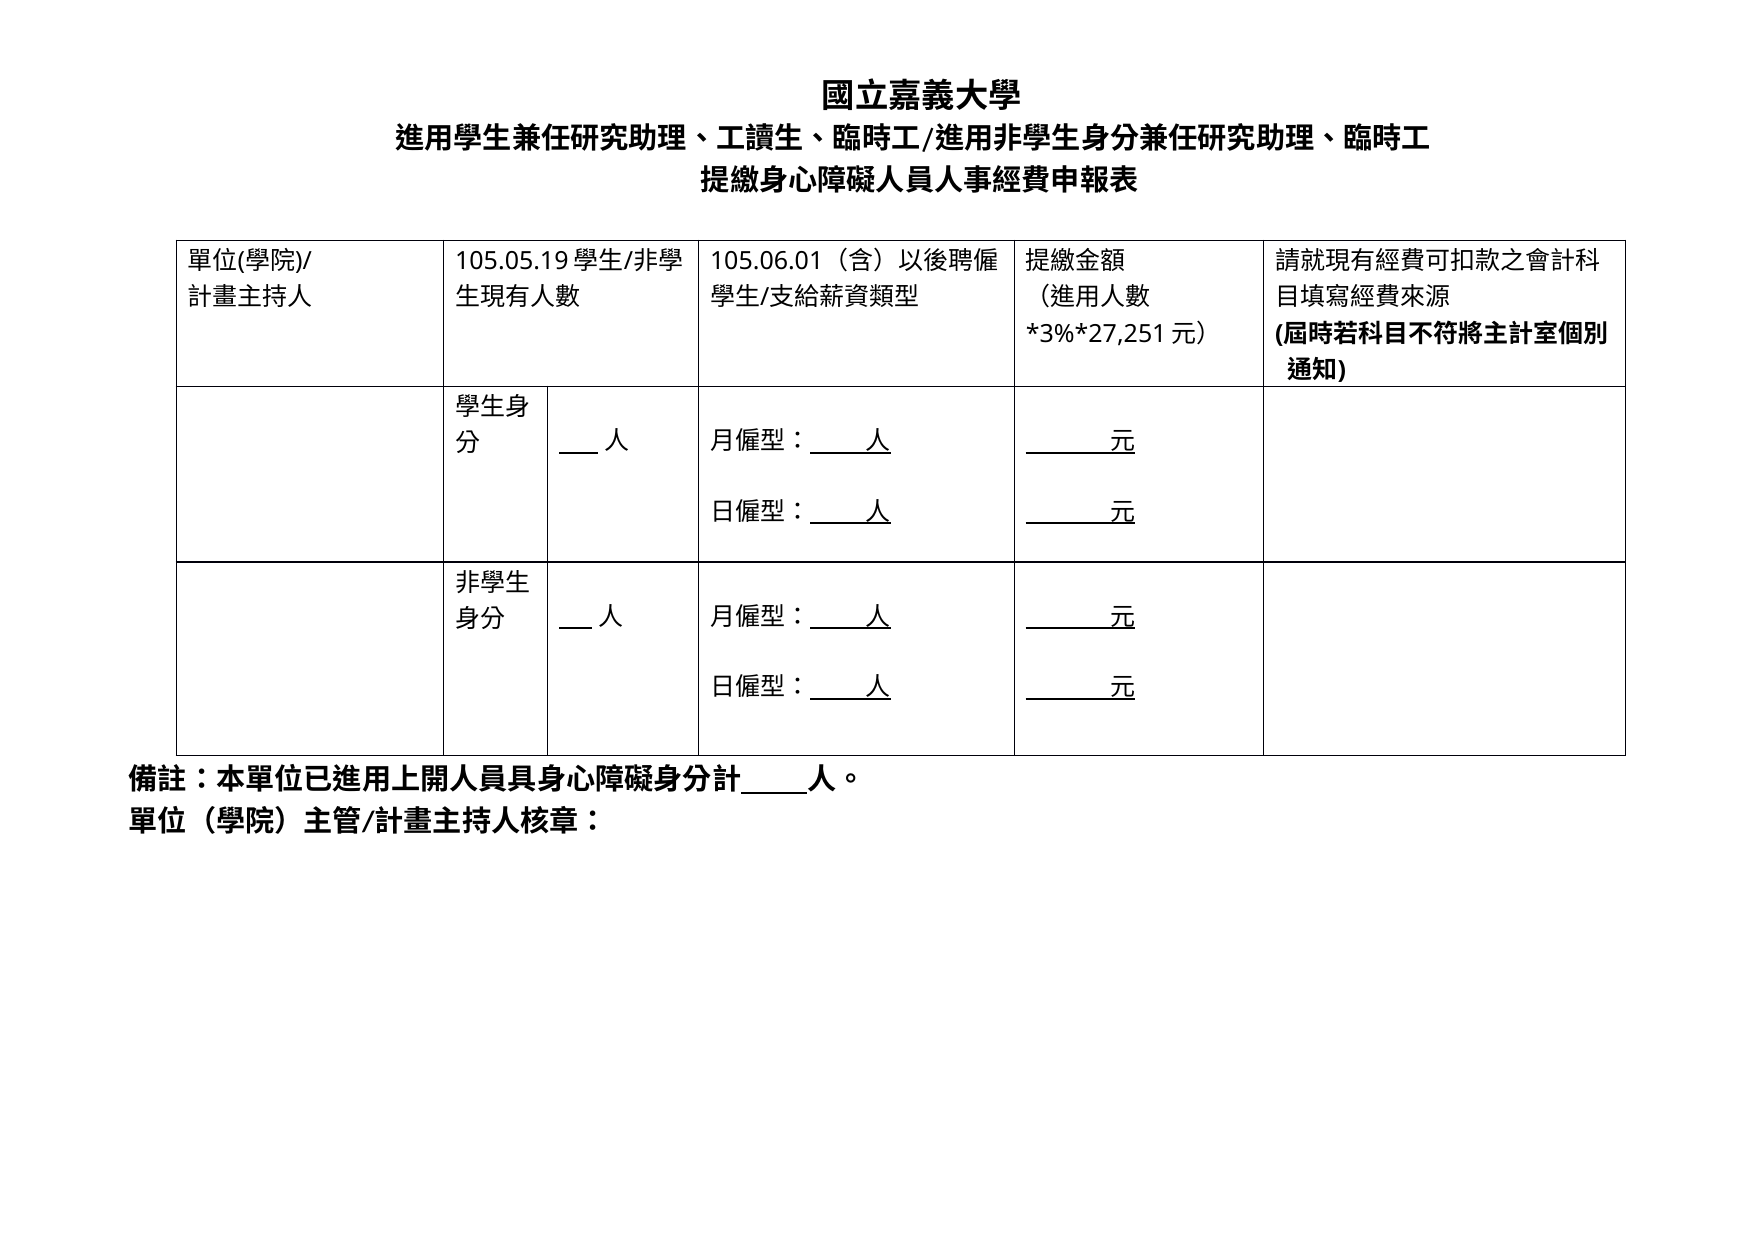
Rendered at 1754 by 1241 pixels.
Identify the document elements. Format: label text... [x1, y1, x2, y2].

table_cell [1264, 387, 1625, 561]
table_cell 非學生身分 [444, 563, 547, 754]
table_header 請就現有經費可扣款之會計科目填寫經費來源 (屆時若科目不符將主計室個別通知) [1264, 241, 1625, 386]
table_cell [177, 387, 443, 561]
table_cell 人 [548, 563, 698, 754]
table_header 105.06.01（含）以後聘僱學生/支給薪資類型 [699, 241, 1014, 386]
table_cell 元 元 [1015, 387, 1263, 561]
table_header 單位(學院)/ 計畫主持人 [177, 241, 443, 386]
table_cell [1264, 563, 1625, 754]
table_cell 人 [548, 387, 698, 561]
text 國立嘉義大學 [187, 74, 1638, 116]
table_header 105.05.19學生/非學生現有人數 [444, 241, 698, 386]
table_header 提繳金額 （進用人數*3%*27,251元） [1015, 241, 1263, 386]
table_cell [177, 563, 443, 754]
table_cell 學生身分 [444, 387, 547, 561]
table_cell 月僱型： 人 日僱型： 人 [699, 387, 1014, 561]
table_cell 月僱型： 人 日僱型： 人 [699, 563, 1014, 754]
text 進用學生兼任研究助理、工讀生、臨時工/進用非學生身分兼任研究助理、臨時工 [187, 116, 1638, 157]
text 單位（學院）主管/計畫主持人核章： [128, 798, 1638, 840]
table_cell 元 元 [1015, 563, 1263, 754]
text 提繳身心障礙人員人事經費申報表 [187, 157, 1638, 199]
text 備註：本單位已進用上開人員具身心障礙身分計 人。 [128, 756, 1638, 798]
